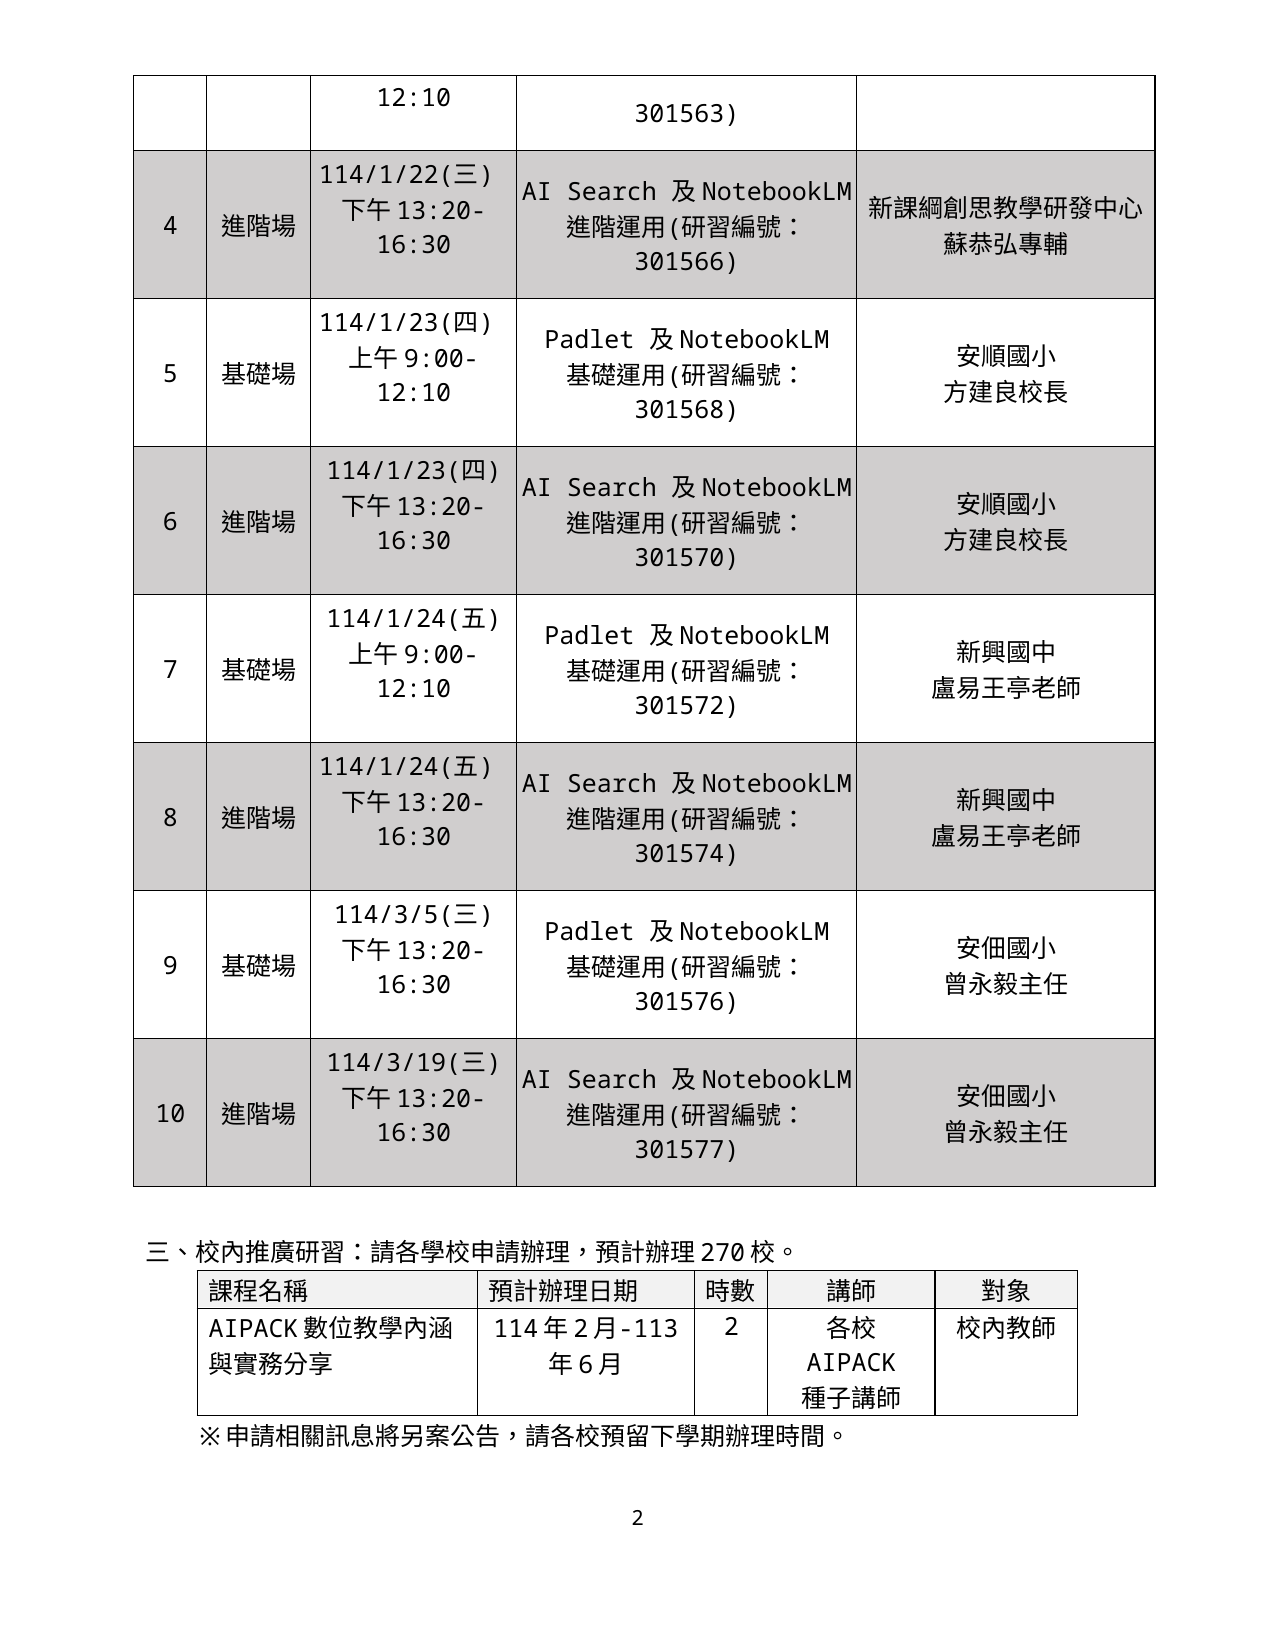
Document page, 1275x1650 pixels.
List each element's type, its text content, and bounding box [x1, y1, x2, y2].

table_cell 基礎場 [207, 299, 310, 446]
table_cell 114/3/5(三) 下午13:20-16:30 [311, 891, 516, 1038]
table_cell 114年2月-113年6月 [478, 1309, 694, 1415]
table_header 課程名稱 [198, 1271, 477, 1307]
table_cell 新興國中 盧易王亭老師 [857, 743, 1154, 890]
table_cell 10 [134, 1039, 206, 1186]
table_cell 基礎場 [207, 595, 310, 742]
table_cell 4 [134, 151, 206, 298]
table_cell 各校AIPACK 種子講師 [768, 1309, 934, 1415]
table_cell [207, 76, 310, 150]
table_cell 校內教師 [936, 1309, 1077, 1415]
table_cell 6 [134, 447, 206, 594]
text ※申請相關訊息將另案公告，請各校預留下學期辦理時間。 [120, 1416, 1155, 1452]
table_cell 7 [134, 595, 206, 742]
table_cell AI Search 及NotebookLM 進階運用(研習編號：301577) [517, 1039, 856, 1186]
table_cell [857, 76, 1154, 150]
table_header 時數 [695, 1271, 767, 1307]
table_cell 114/1/22(三) 下午13:20-16:30 [311, 151, 516, 298]
table_cell 114/1/24(五) 上午9:00-12:10 [311, 595, 516, 742]
table_cell Padlet 及NotebookLM 基礎運用(研習編號：301572) [517, 595, 856, 742]
table_cell 301563) [517, 76, 856, 150]
table_cell AI Search 及NotebookLM 進階運用(研習編號：301566) [517, 151, 856, 298]
table_cell 基礎場 [207, 891, 310, 1038]
table_cell 新課綱創思教學研發中心 蘇恭弘專輔 [857, 151, 1154, 298]
table_cell 8 [134, 743, 206, 890]
table_cell Padlet 及NotebookLM 基礎運用(研習編號：301576) [517, 891, 856, 1038]
table_cell 進階場 [207, 1039, 310, 1186]
table_cell 安順國小 方建良校長 [857, 299, 1154, 446]
table_cell 114/1/23(四) 上午9:00-12:10 [311, 299, 516, 446]
table_cell 安佃國小 曾永毅主任 [857, 891, 1154, 1038]
table_cell AIPACK數位教學內涵與實務分享 [198, 1309, 477, 1415]
table_cell 5 [134, 299, 206, 446]
table_cell 12:10 [311, 76, 516, 150]
table_cell 安佃國小 曾永毅主任 [857, 1039, 1154, 1186]
text 三、校內推廣研習：請各學校申請辦理，預計辦理270校。 [145, 1228, 1155, 1270]
table_cell Padlet 及NotebookLM 基礎運用(研習編號：301568) [517, 299, 856, 446]
table_cell 114/3/19(三) 下午13:20-16:30 [311, 1039, 516, 1186]
table_cell 114/1/24(五) 下午13:20-16:30 [311, 743, 516, 890]
table_cell 進階場 [207, 447, 310, 594]
table_cell 114/1/23(四) 下午13:20-16:30 [311, 447, 516, 594]
table_cell 新興國中 盧易王亭老師 [857, 595, 1154, 742]
table_cell 2 [695, 1309, 767, 1415]
table_cell [134, 76, 206, 150]
table_header 對象 [936, 1271, 1077, 1307]
table_cell 進階場 [207, 151, 310, 298]
table_cell 進階場 [207, 743, 310, 890]
table_cell 9 [134, 891, 206, 1038]
table_cell 安順國小 方建良校長 [857, 447, 1154, 594]
table_header 預計辦理日期 [478, 1271, 694, 1307]
table_header 講師 [768, 1271, 934, 1307]
table_cell AI Search 及NotebookLM 進階運用(研習編號：301574) [517, 743, 856, 890]
table_cell AI Search 及NotebookLM 進階運用(研習編號：301570) [517, 447, 856, 594]
